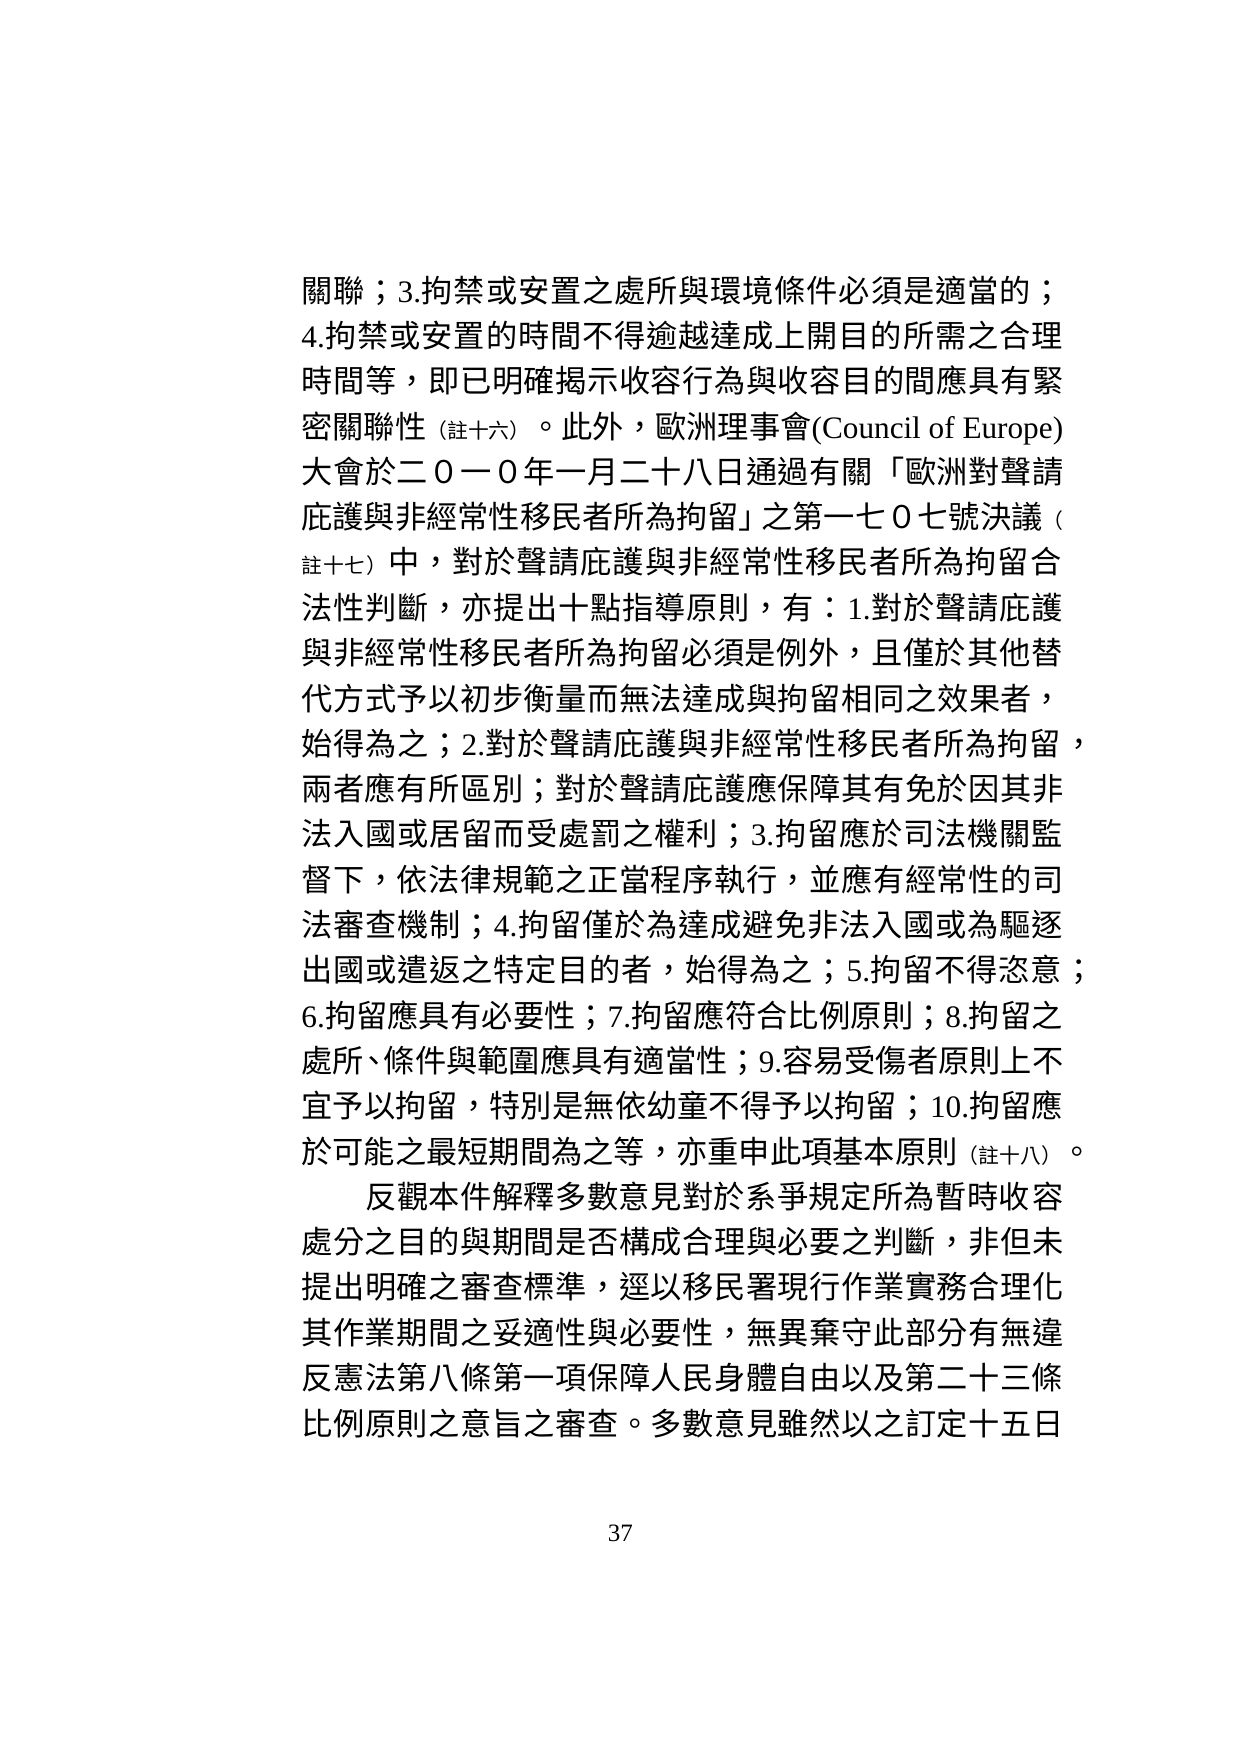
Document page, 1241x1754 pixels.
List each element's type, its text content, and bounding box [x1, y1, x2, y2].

text 即便承認暫時收容之事由，係因為受驅逐出國處分人尚未辦妥出國手續，而期間又恐受處分之外國人逃脫，而有暫時收容之必要，其有無收容之必要與期間長短，亦應與收容之事由或目的有緊密之關聯性。例如歐洲人權法院歷來判決中，就歐洲人權公約第五條第一項第f款禁止「恣意」剝奪人身自由所樹立之要件中，一般有：1.所為限制或剝奪人身自由之行為，必須基於「善意」(in good faith)；2.該行為必須與避免非法入境之目的緊密關聯；3.拘禁或安置之處所與環境條件必須是適當的；4.拘禁或安置的時間不得逾越達成上開目的所需之合理時間等，即已明確揭示收容行為與收容目的間應具有緊密關聯性（註十六）。此外，歐洲理事會(Council of Europe)大會於二０一０年一月二十八日通過有關「歐洲對聲請庇護與非經常性移民者所為拘留」之第一七０七號決議（註十七）中，對於聲請庇護與非經常性移民者所為拘留合法性判斷，亦提出十點指導原則，有：1.對於聲請庇護與非經常性移民者所為拘留必須是例外，且僅於其他替代方式予以初步衡量而無法達成與拘留相同之效果者，始得為之；2.對於聲請庇護與非經常性移民者所為拘留，兩者應有所區別；對於聲請庇護應保障其有免於因其非法入國或居留而受處罰之權利；3.拘留應於司法機關監督下，依法律規範之正當程序執行，並應有經常性的司法審查機制；4.拘留僅於為達成避免非法入國或為驅逐出國或遣返之特定目的者，始得為之；5.拘留不得恣意；6.拘留應具有必要性；7.拘留應符合比例原則；8.拘留之處所、條件與範圍應具有適當性；9.容易受傷者原則上不宜予以拘留，特別是無依幼童不得予以拘留；10.拘留應於可能之最短期間為之等，亦重申此項基本原則（註十八）。 [301, 266, 1063, 1172]
text 反觀本件解釋多數意見對於系爭規定所為暫時收容處分之目的與期間是否構成合理與必要之判斷，非但未提出明確之審查標準，逕以移民署現行作業實務合理化其作業期間之妥適性與必要性，無異棄守此部分有無違反憲法第八條第一項保障人民身體自由以及第二十三條比例原則之意旨之審查。多數意見雖然以之訂定十五日 [301, 1172, 1063, 1444]
